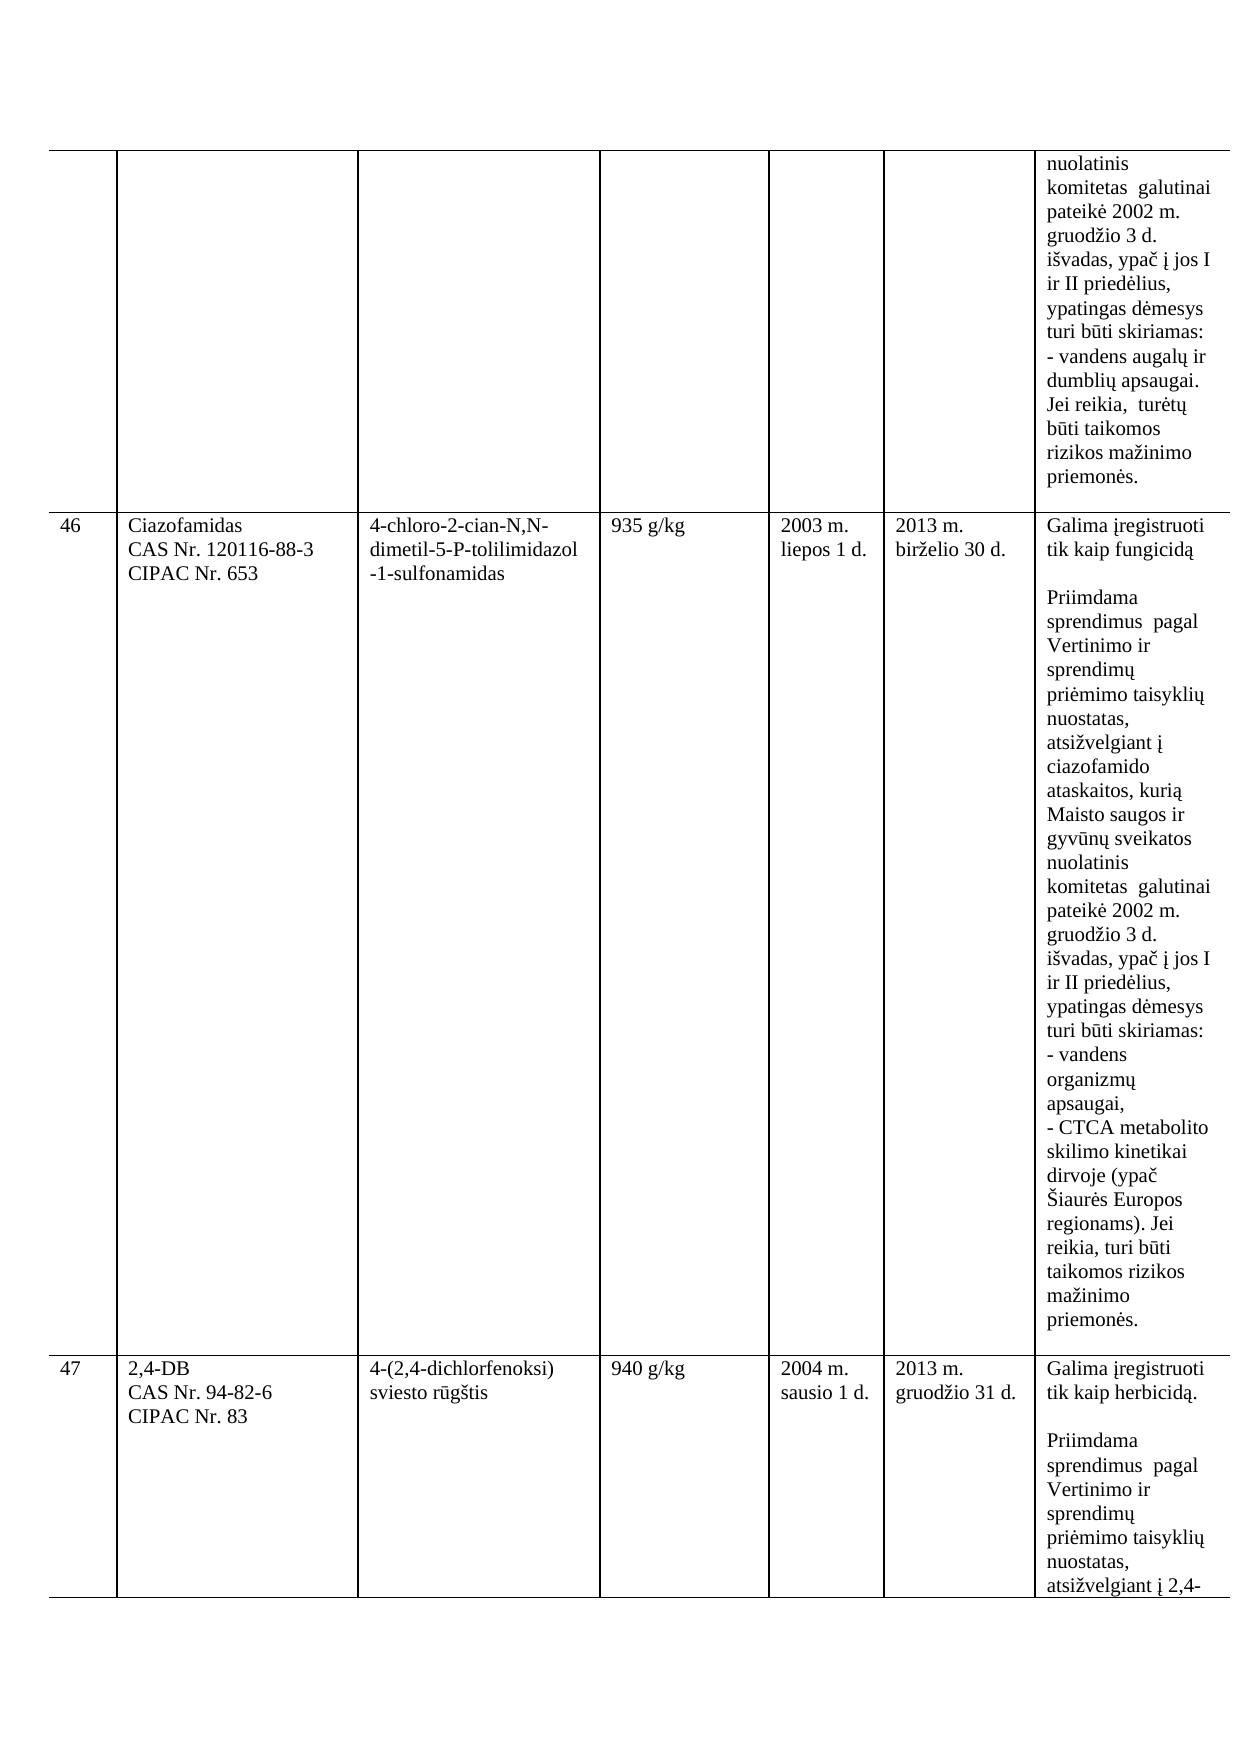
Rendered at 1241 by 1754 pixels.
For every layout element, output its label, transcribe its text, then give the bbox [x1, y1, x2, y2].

table_cell 2004 m. sausio 1 d. [770, 1356, 883, 1597]
table_cell 47 [49, 1356, 116, 1597]
table_cell 2,4-DB CAS Nr. 94-82-6 CIPAC Nr. 83 [118, 1356, 357, 1597]
table_cell [885, 151, 1034, 512]
table_cell [118, 151, 357, 512]
table_cell [49, 151, 116, 512]
table_cell [359, 151, 599, 512]
table_cell 2013 m. birželio 30 d. [885, 513, 1034, 1355]
table_cell 935 g/kg [601, 513, 768, 1355]
table_cell [601, 151, 768, 512]
table_cell 46 [49, 513, 116, 1355]
table_cell 2003 m. liepos 1 d. [770, 513, 883, 1355]
table_cell Galima įregistruoti tik kaip fungicidą Priimdama sprendimus pagal Vertinimo ir sprendimų priėmimo taisyklių nuostatas, atsižvelgiant į ciazofamido ataskaitos, kurią Maisto saugos ir gyvūnų sveikatos nuolatinis komitetas galutinai pateikė 2002 m. gruodžio 3 d. išvadas, ypač į jos I ir II priedėlius, ypatingas dėmesys turi būti skiriamas: - vandens organizmų apsaugai, - CTCA metabolito skilimo kinetikai dirvoje (ypač Šiaurės Europos regionams). Jei reikia, turi būti taikomos rizikos mažinimo priemonės. [1036, 513, 1230, 1355]
table_cell Ciazofamidas CAS Nr. 120116-88-3 CIPAC Nr. 653 [118, 513, 357, 1355]
table_cell Galima įregistruoti tik kaip herbicidą. Priimdama sprendimus pagal Vertinimo ir sprendimų priėmimo taisyklių nuostatas, atsižvelgiant į 2,4- [1036, 1356, 1230, 1597]
table_cell 4-chloro-2-cian-N,N-dimetil-5-P-tolilimidazol -1-sulfonamidas [359, 513, 599, 1355]
table_cell 940 g/kg [601, 1356, 768, 1597]
table_cell 2013 m. gruodžio 31 d. [885, 1356, 1034, 1597]
table_cell nuolatinis komitetas galutinai pateikė 2002 m. gruodžio 3 d. išvadas, ypač į jos I ir II priedėlius, ypatingas dėmesys turi būti skiriamas: - vandens augalų ir dumblių apsaugai. Jei reikia, turėtų būti taikomos rizikos mažinimo priemonės. [1036, 151, 1230, 512]
table_cell 4-(2,4-dichlorfenoksi) sviesto rūgštis [359, 1356, 599, 1597]
table_cell [770, 151, 883, 512]
